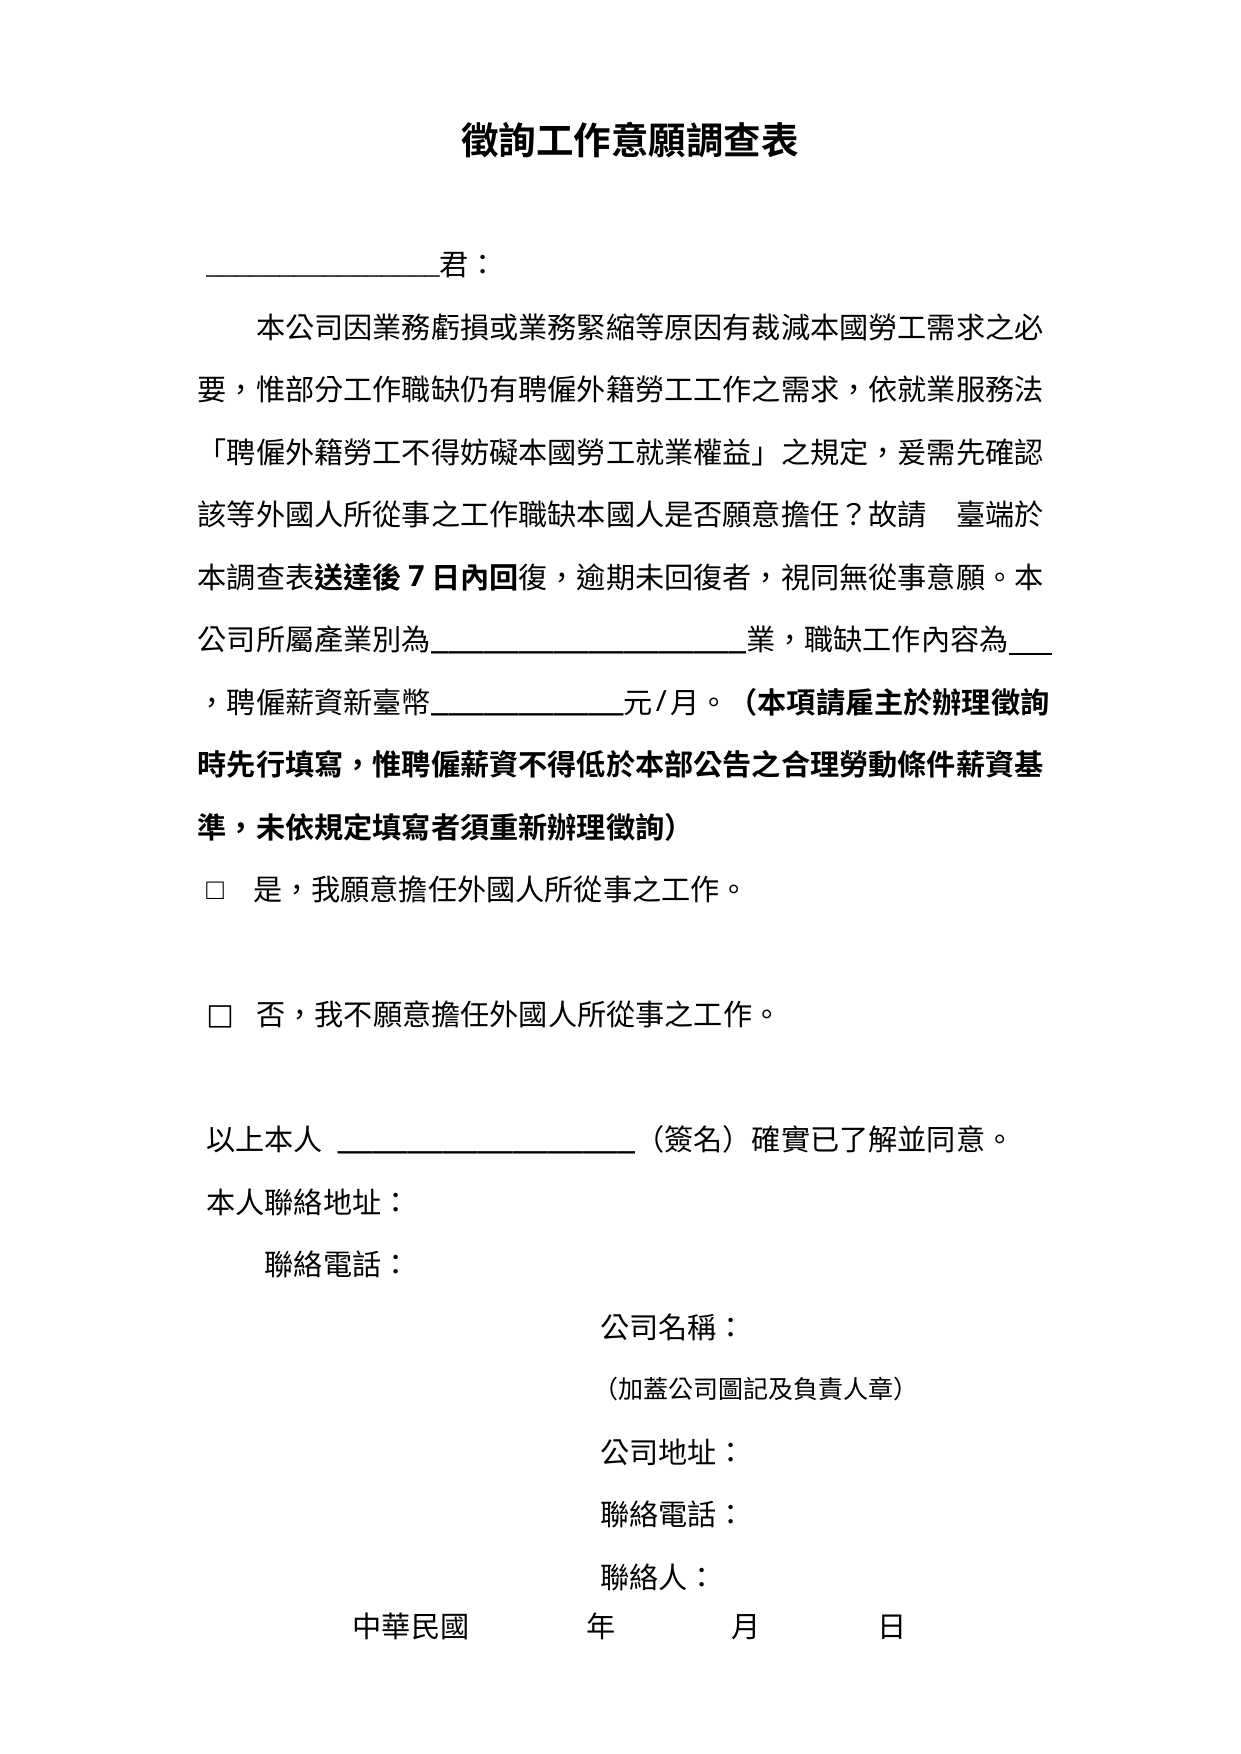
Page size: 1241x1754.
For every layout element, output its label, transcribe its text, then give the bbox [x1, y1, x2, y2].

text 本人聯絡地址： [206, 1159, 1053, 1221]
text 聯絡人： [206, 1534, 1053, 1596]
text 公司地址： [206, 1409, 1053, 1471]
text 以上本人 _________________（簽名）確實已了解並同意。 [206, 1096, 1053, 1159]
text ________________君： [206, 221, 1053, 284]
text 聯絡電話： [206, 1471, 1053, 1534]
text 本公司因業務虧損或業務緊縮等原因有裁減本國勞工需求之必要，惟部分工作職缺仍有聘僱外籍勞工工作之需求，依就業服務法「聘僱外籍勞工不得妨礙本國勞工就業權益」之規定，爰需先確認該等外國人所從事之工作職缺本國人是否願意擔任？故請 臺端於本調查表送達後7日內回復，逾期未回復者，視同無從事意願。本公司所屬產業別為__________________業，職缺工作內容為 ，聘僱薪資新臺幣___________元/月。（本項請雇主於辦理徵詢時先行填寫，惟聘僱薪資不得低於本部公告之合理勞動條件薪資基準，未依規定填寫者須重新辦理徵詢） [197, 284, 1053, 846]
text □ 是，我願意擔任外國人所從事之工作。 [206, 846, 1053, 909]
text 公司名稱： [206, 1284, 1053, 1346]
text （加蓋公司圖記及負責人章） [206, 1346, 1053, 1409]
text 聯絡電話： [206, 1221, 1053, 1284]
list 否，我不願意擔任外國人所從事之工作。 [206, 971, 1053, 1034]
text 徵詢工作意願調查表 [206, 96, 1053, 159]
